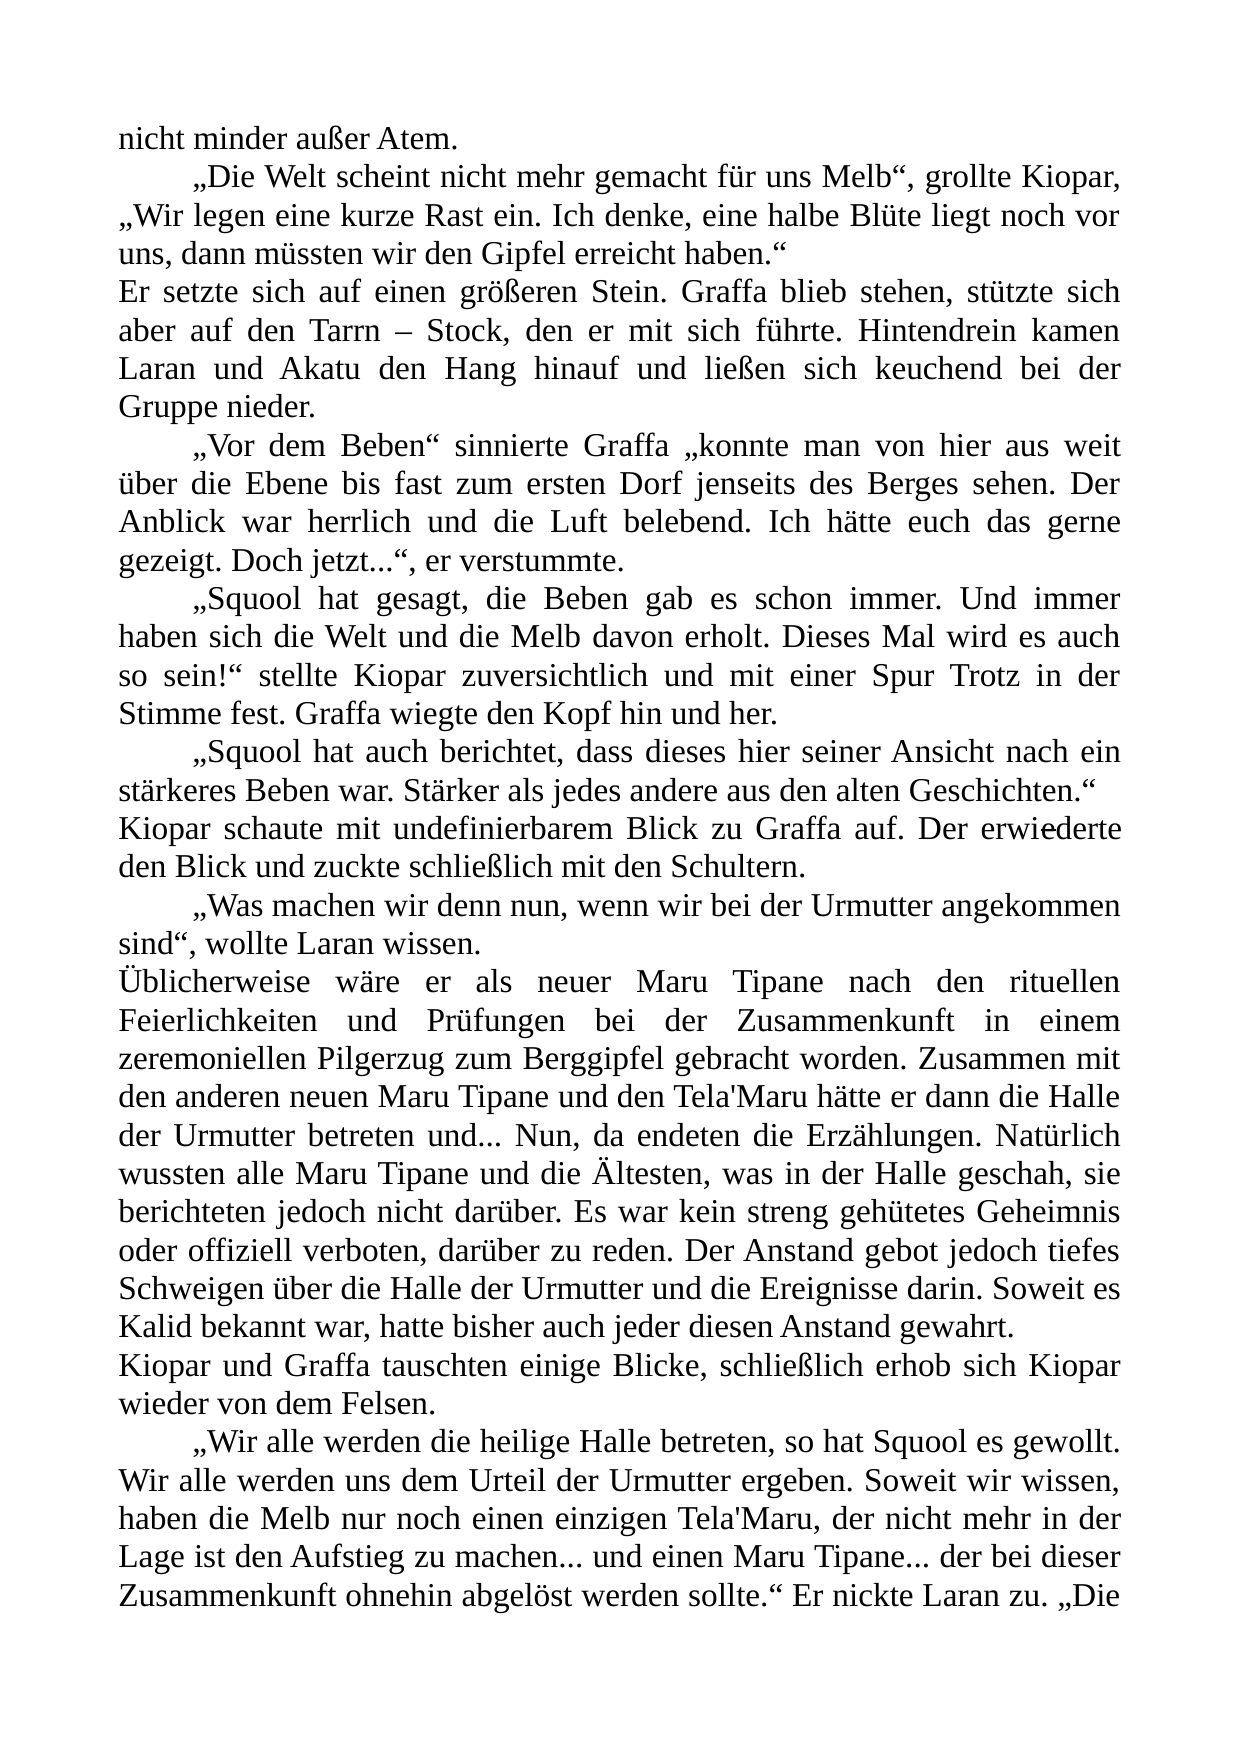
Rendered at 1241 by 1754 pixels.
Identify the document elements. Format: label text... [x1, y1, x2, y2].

text Kiopar und Graffa tauschten einige Blicke, schließlich erhob sich Kiopar wieder von dem Felsen. [118, 1345, 1122, 1421]
text nicht minder außer Atem. [118, 118, 1122, 156]
text „Squool hat gesagt, die Beben gab es schon immer. Und immer haben sich die Welt und die Melb davon erholt. Dieses Mal wird es auch so sein!“ stellte Kiopar zuversichtlich und mit einer Spur Trotz in der Stimme fest. Graffa wiegte den Kopf hin und her. [118, 578, 1122, 731]
text „Die Welt scheint nicht mehr gemacht für uns Melb“, grollte Kiopar, „Wir legen eine kurze Rast ein. Ich denke, eine halbe Blüte liegt noch vor uns, dann müssten wir den Gipfel erreicht haben.“ [118, 156, 1122, 271]
text „Squool hat auch berichtet, dass dieses hier seiner Ansicht nach ein stärkeres Beben war. Stärker als jedes andere aus den alten Geschichten.“ [118, 731, 1122, 808]
text Er setzte sich auf einen größeren Stein. Graffa blieb stehen, stützte sich aber auf den Tarrn – Stock, den er mit sich führte. Hintendrein kamen Laran und Akatu den Hang hinauf und ließen sich keuchend bei der Gruppe nieder. [118, 271, 1122, 425]
text Üblicherweise wäre er als neuer Maru Tipane nach den rituellen Feierlichkeiten und Prüfungen bei der Zusammenkunft in einem zeremoniellen Pilgerzug zum Berggipfel gebracht worden. Zusammen mit den anderen neuen Maru Tipane und den Tela'Maru hätte er dann die Halle der Urmutter betreten und... Nun, da endeten die Erzählungen. Natürlich wussten alle Maru Tipane und die Ältesten, was in der Halle geschah, sie berichteten jedoch nicht darüber. Es war kein streng gehütetes Geheimnis oder offiziell verboten, darüber zu reden. Der Anstand gebot jedoch tiefes Schweigen über die Halle der Urmutter und die Ereignisse darin. Soweit es Kalid bekannt war, hatte bisher auch jeder diesen Anstand gewahrt. [118, 961, 1122, 1345]
text „Was machen wir denn nun, wenn wir bei der Urmutter angekommen sind“, wollte Laran wissen. [118, 885, 1122, 961]
text „Wir alle werden die heilige Halle betreten, so hat Squool es gewollt. Wir alle werden uns dem Urteil der Urmutter ergeben. Soweit wir wissen, haben die Melb nur noch einen einzigen Tela'Maru, der nicht mehr in der Lage ist den Aufstieg zu machen... und einen Maru Tipane... der bei dieser Zusammenkunft ohnehin abgelöst werden sollte.“ Er nickte Laran zu. „Die [118, 1421, 1122, 1613]
text „Vor dem Beben“ sinnierte Graffa „konnte man von hier aus weit über die Ebene bis fast zum ersten Dorf jenseits des Berges sehen. Der Anblick war herrlich und die Luft belebend. Ich hätte euch das gerne gezeigt. Doch jetzt...“, er verstummte. [118, 425, 1122, 578]
text Kiopar schaute mit undefinierbarem Blick zu Graffa auf. Der erwiederte den Blick und zuckte schließlich mit den Schultern. [118, 808, 1122, 885]
